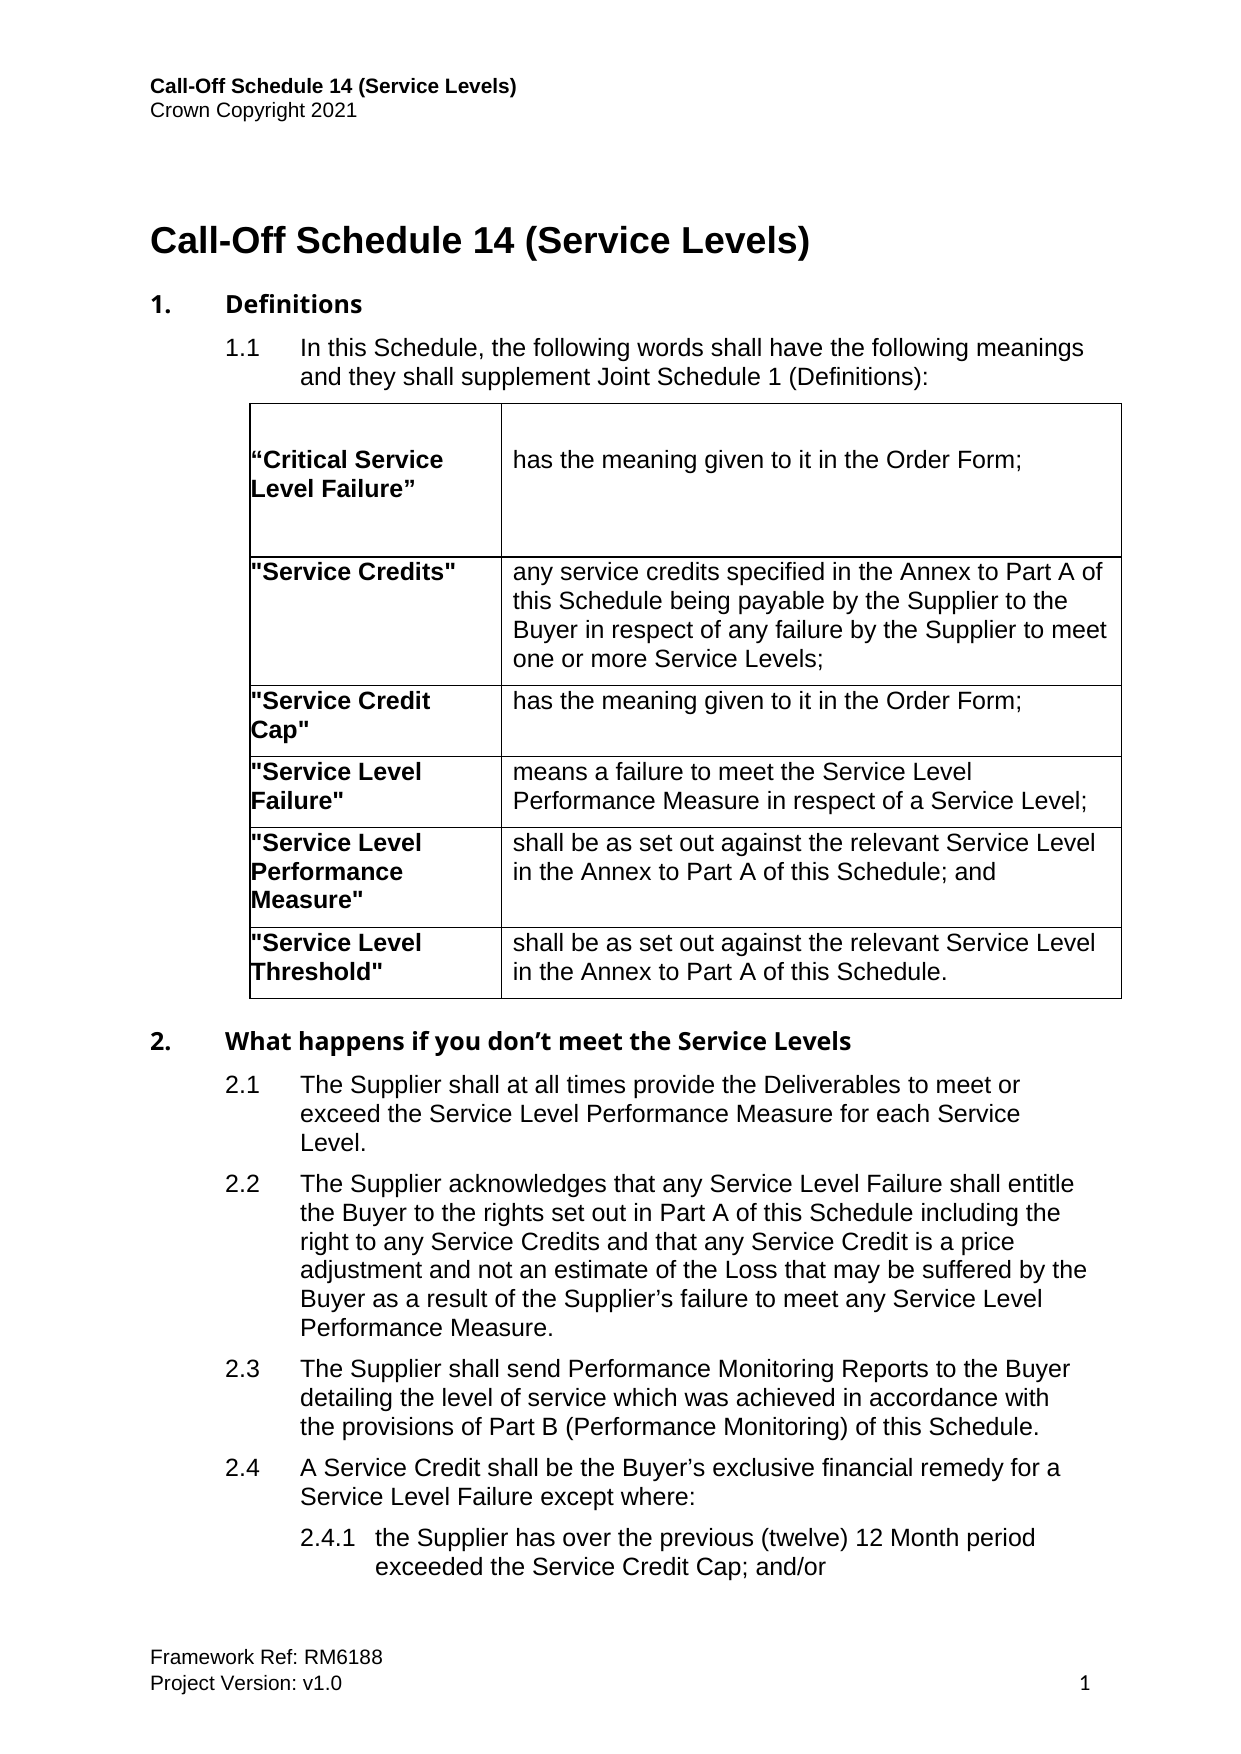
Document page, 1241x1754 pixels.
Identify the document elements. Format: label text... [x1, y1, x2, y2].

table_cell shall be as set out against the relevant Service Level in the Annex to Part A of this Schedule. [502, 928, 1121, 998]
table_header has the meaning given to it in the Order Form; [502, 404, 1121, 556]
table_cell "Service Credits" [251, 558, 501, 685]
list Definitions [150, 286, 1090, 320]
table_cell "Service Level Performance Measure" [251, 828, 501, 927]
list What happens if you don’t meet the Service Levels [150, 1024, 1090, 1058]
list the Supplier has over the previous (twelve) 12 Month period exceeded the Service Credit Cap; and/or [300, 1523, 1090, 1580]
table_cell "Service Level Threshold" [251, 928, 501, 998]
table_cell has the meaning given to it in the Order Form; [502, 686, 1121, 756]
list A Service Credit shall be the Buyer’s exclusive financial remedy for a Service Level Failure except where: [225, 1453, 1090, 1510]
table_cell "Service Credit Cap" [251, 686, 501, 756]
subtitle Call-Off Schedule 14 (Service Levels) [150, 218, 1090, 261]
list In this Schedule, the following words shall have the following meanings and they shall supplement Joint Schedule 1 (Definitions): [225, 333, 1090, 390]
list The Supplier shall send Performance Monitoring Reports to the Buyer detailing the level of service which was achieved in accordance with the provisions of Part B (Performance Monitoring) of this Schedule. [225, 1354, 1090, 1440]
table_cell means a failure to meet the Service Level Performance Measure in respect of a Service Level; [502, 757, 1121, 827]
table_cell any service credits specified in the Annex to Part A of this Schedule being payable by the Supplier to the Buyer in respect of any failure by the Supplier to meet one or more Service Levels; [502, 558, 1121, 685]
table_header “Critical Service Level Failure” [251, 404, 501, 556]
list The Supplier acknowledges that any Service Level Failure shall entitle the Buyer to the rights set out in Part A of this Schedule including the right to any Service Credits and that any Service Credit is a price adjustment and not an estimate of the Loss that may be suffered by the Buyer as a result of the Supplier’s failure to meet any Service Level Performance Measure. [225, 1169, 1090, 1342]
list The Supplier shall at all times provide the Deliverables to meet or exceed the Service Level Performance Measure for each Service Level. [225, 1070, 1090, 1157]
table_cell shall be as set out against the relevant Service Level in the Annex to Part A of this Schedule; and [502, 828, 1121, 927]
table_cell "Service Level Failure" [251, 757, 501, 827]
